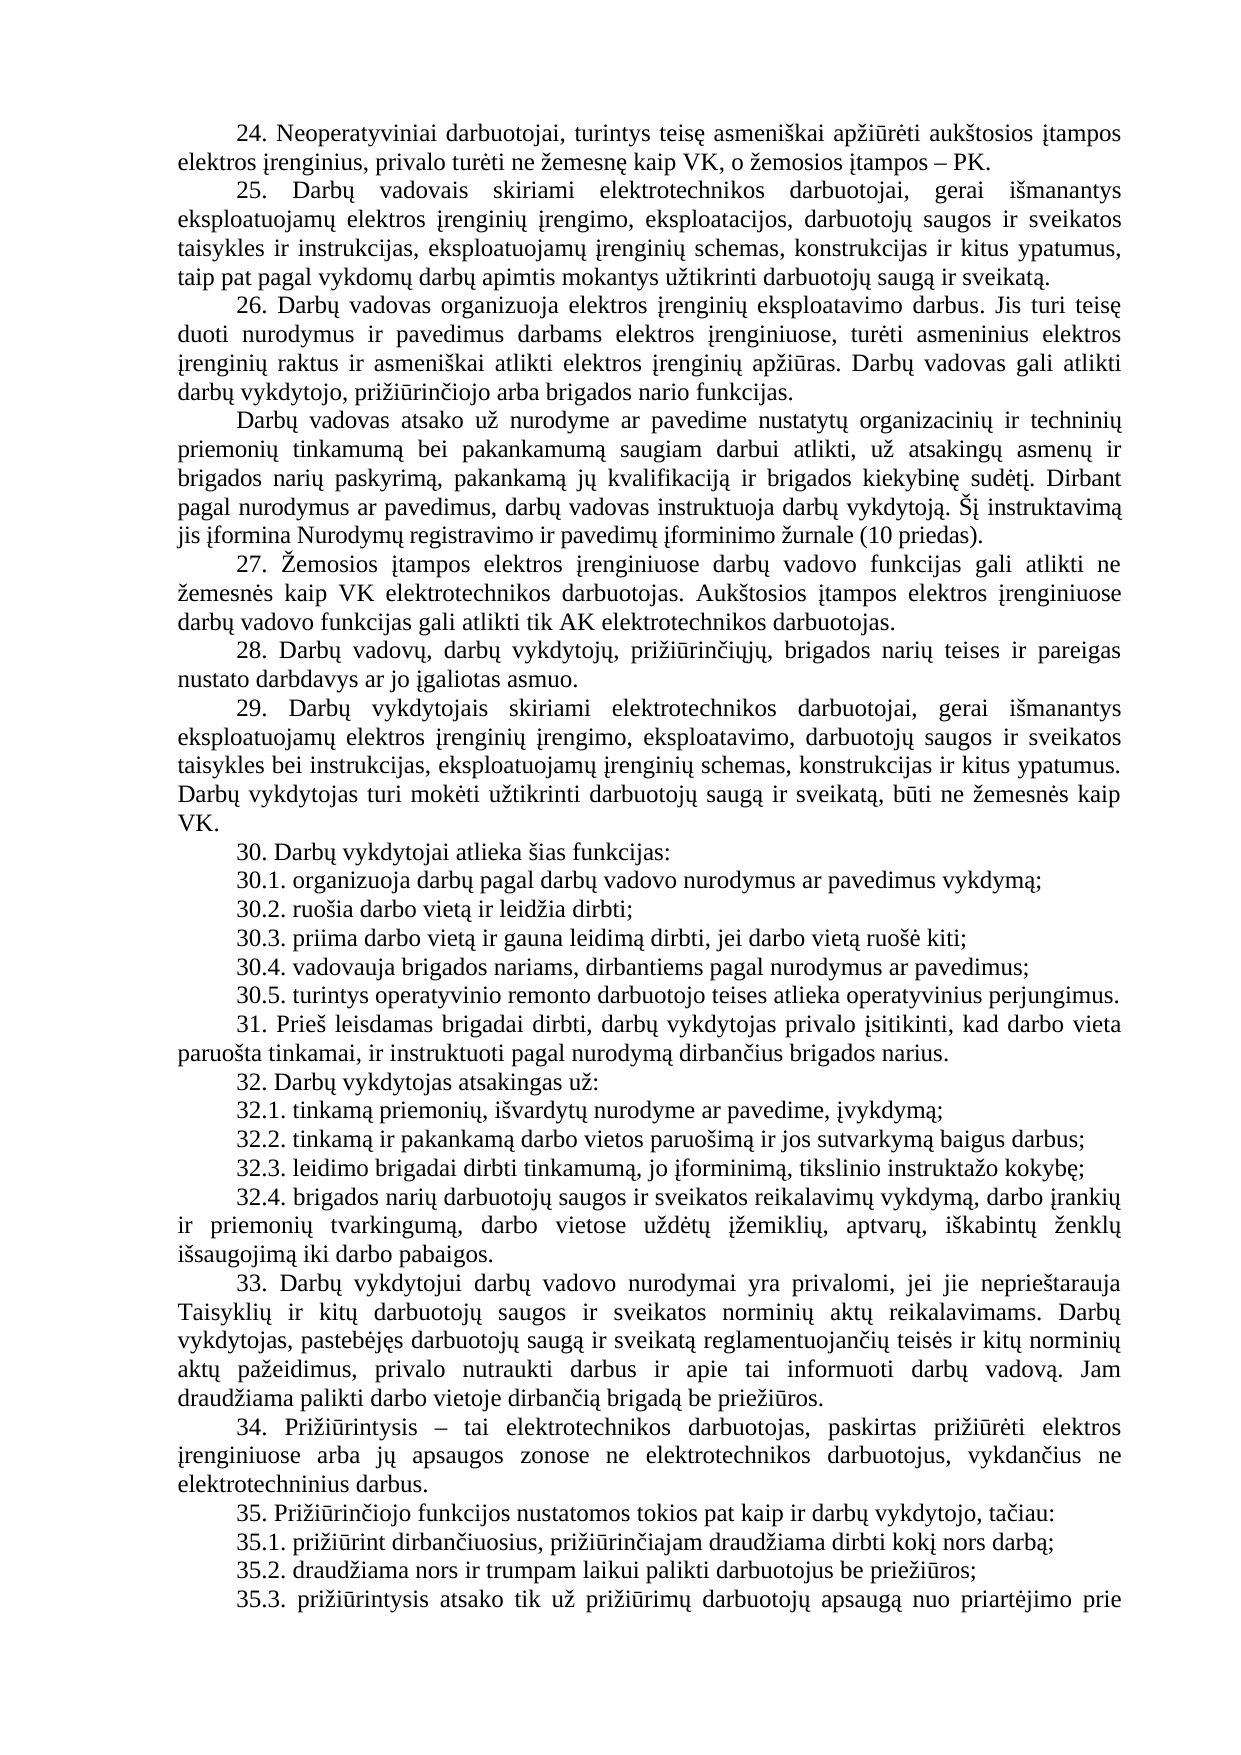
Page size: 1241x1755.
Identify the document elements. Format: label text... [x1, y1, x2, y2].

text 30.5. turintys operatyvinio remonto darbuotojo teises atlieka operatyvinius perjungimus. [177, 981, 1122, 1009]
text 30.3. priima darbo vietą ir gauna leidimą dirbti, jei darbo vietą ruošė kiti; [177, 923, 1122, 952]
text 30.4. vadovauja brigados nariams, dirbantiems pagal nurodymus ar pavedimus; [177, 952, 1122, 981]
text 27. Žemosios įtampos elektros įrenginiuose darbų vadovo funkcijas gali atlikti ne žemesnės kaip VK elektrotechnikos darbuotojas. Aukštosios įtampos elektros įrenginiuose darbų vadovo funkcijas gali atlikti tik AK elektrotechnikos darbuotojas. [177, 549, 1122, 636]
text 33. Darbų vykdytojui darbų vadovo nurodymai yra privalomi, jei jie neprieštarauja Taisyklių ir kitų darbuotojų saugos ir sveikatos norminių aktų reikalavimams. Darbų vykdytojas, pastebėjęs darbuotojų saugą ir sveikatą reglamentuojančių teisės ir kitų norminių aktų pažeidimus, privalo nutraukti darbus ir apie tai informuoti darbų vadovą. Jam draudžiama palikti darbo vietoje dirbančią brigadą be priežiūros. [177, 1268, 1122, 1412]
text 24. Neoperatyviniai darbuotojai, turintys teisę asmeniškai apžiūrėti aukštosios įtampos elektros įrenginius, privalo turėti ne žemesnę kaip VK, o žemosios įtampos – PK. [177, 118, 1122, 176]
text 35.2. draudžiama nors ir trumpam laikui palikti darbuotojus be priežiūros; [177, 1556, 1122, 1584]
text 30.1. organizuoja darbų pagal darbų vadovo nurodymus ar pavedimus vykdymą; [177, 866, 1122, 894]
text 35.1. prižiūrint dirbančiuosius, prižiūrinčiajam draudžiama dirbti kokį nors darbą; [177, 1527, 1122, 1556]
text 30.2. ruošia darbo vietą ir leidžia dirbti; [177, 894, 1122, 923]
text 30. Darbų vykdytojai atlieka šias funkcijas: [177, 837, 1122, 866]
text 31. Prieš leisdamas brigadai dirbti, darbų vykdytojas privalo įsitikinti, kad darbo vieta paruošta tinkamai, ir instruktuoti pagal nurodymą dirbančius brigados narius. [177, 1009, 1122, 1067]
text 34. Prižiūrintysis – tai elektrotechnikos darbuotojas, paskirtas prižiūrėti elektros įrenginiuose arba jų apsaugos zonose ne elektrotechnikos darbuotojus, vykdančius ne elektrotechninius darbus. [177, 1412, 1122, 1498]
text 35.3. prižiūrintysis atsako tik už prižiūrimų darbuotojų apsaugą nuo priartėjimo prie [177, 1584, 1122, 1613]
text 28. Darbų vadovų, darbų vykdytojų, prižiūrinčiųjų, brigados narių teises ir pareigas nustato darbdavys ar jo įgaliotas asmuo. [177, 636, 1122, 693]
text 32.1. tinkamą priemonių, išvardytų nurodyme ar pavedime, įvykdymą; [177, 1096, 1122, 1124]
text 32.3. leidimo brigadai dirbti tinkamumą, jo įforminimą, tikslinio instruktažo kokybę; [177, 1153, 1122, 1182]
text 29. Darbų vykdytojais skiriami elektrotechnikos darbuotojai, gerai išmanantys eksploatuojamų elektros įrenginių įrengimo, eksploatavimo, darbuotojų saugos ir sveikatos taisykles bei instrukcijas, eksploatuojamų įrenginių schemas, konstrukcijas ir kitus ypatumus. Darbų vykdytojas turi mokėti užtikrinti darbuotojų saugą ir sveikatą, būti ne žemesnės kaip VK. [177, 693, 1122, 837]
text Darbų vadovas atsako už nurodyme ar pavedime nustatytų organizacinių ir techninių priemonių tinkamumą bei pakankamumą saugiam darbui atlikti, už atsakingų asmenų ir brigados narių paskyrimą, pakankamą jų kvalifikaciją ir brigados kiekybinę sudėtį. Dirbant pagal nurodymus ar pavedimus, darbų vadovas instruktuoja darbų vykdytoją. Šį instruktavimą jis įformina Nurodymų registravimo ir pavedimų įforminimo žurnale (10 priedas). [177, 406, 1122, 549]
text 32.2. tinkamą ir pakankamą darbo vietos paruošimą ir jos sutvarkymą baigus darbus; [177, 1124, 1122, 1153]
text 35. Prižiūrinčiojo funkcijos nustatomos tokios pat kaip ir darbų vykdytojo, tačiau: [177, 1498, 1122, 1527]
text 25. Darbų vadovais skiriami elektrotechnikos darbuotojai, gerai išmanantys eksploatuojamų elektros įrenginių įrengimo, eksploatacijos, darbuotojų saugos ir sveikatos taisykles ir instrukcijas, eksploatuojamų įrenginių schemas, konstrukcijas ir kitus ypatumus, taip pat pagal vykdomų darbų apimtis mokantys užtikrinti darbuotojų saugą ir sveikatą. [177, 176, 1122, 291]
text 32. Darbų vykdytojas atsakingas už: [177, 1067, 1122, 1096]
text 26. Darbų vadovas organizuoja elektros įrenginių eksploatavimo darbus. Jis turi teisę duoti nurodymus ir pavedimus darbams elektros įrenginiuose, turėti asmeninius elektros įrenginių raktus ir asmeniškai atlikti elektros įrenginių apžiūras. Darbų vadovas gali atlikti darbų vykdytojo, prižiūrinčiojo arba brigados nario funkcijas. [177, 291, 1122, 406]
text 32.4. brigados narių darbuotojų saugos ir sveikatos reikalavimų vykdymą, darbo įrankių ir priemonių tvarkingumą, darbo vietose uždėtų įžemiklių, aptvarų, iškabintų ženklų išsaugojimą iki darbo pabaigos. [177, 1182, 1122, 1268]
